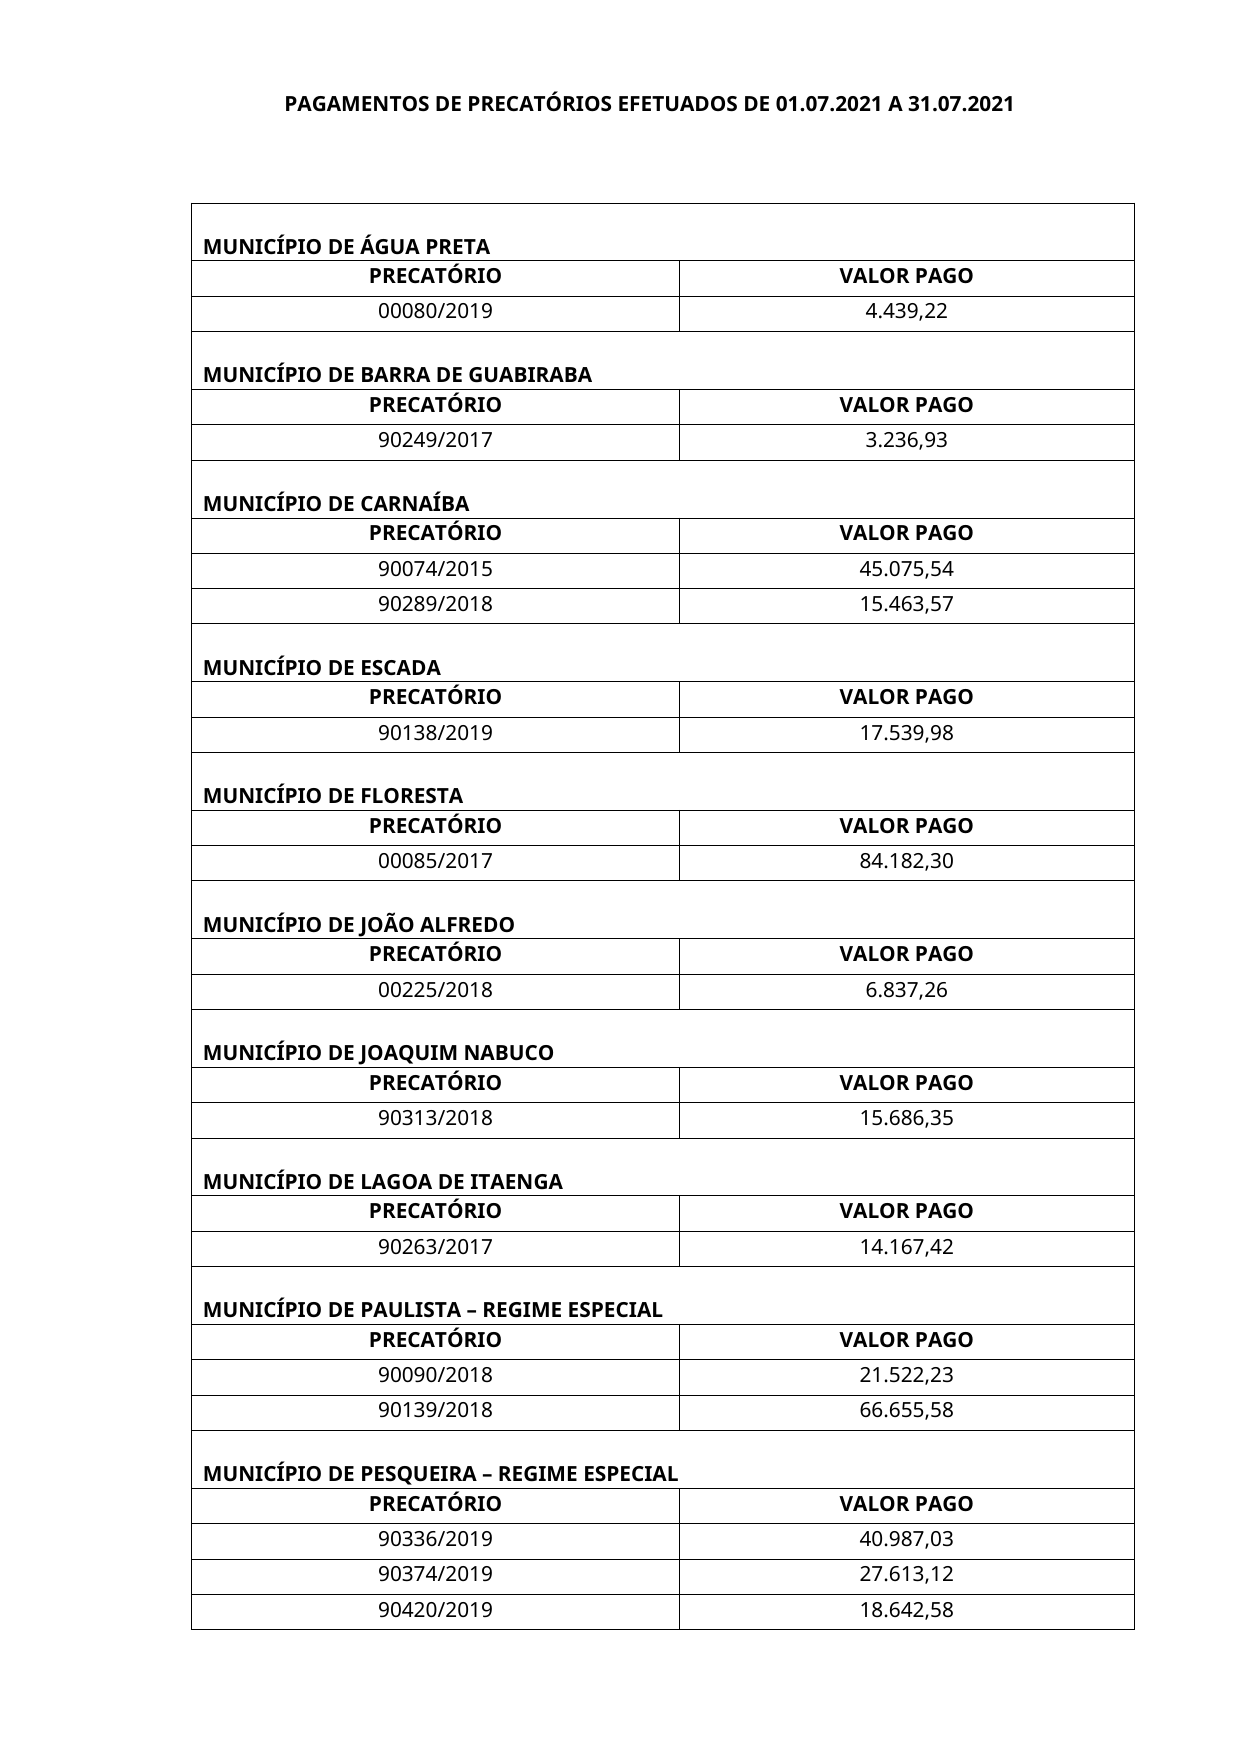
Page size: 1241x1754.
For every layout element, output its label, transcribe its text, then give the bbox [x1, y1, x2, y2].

table_cell MUNICÍPIO DE PESQUEIRA – REGIME ESPECIAL [192, 1431, 1134, 1488]
table_cell 90139/2018 [192, 1396, 679, 1430]
table_cell MUNICÍPIO DE ESCADA [192, 624, 1134, 681]
table_cell 40.987,03 [680, 1524, 1134, 1558]
table_cell 90074/2015 [192, 554, 679, 588]
table_cell MUNICÍPIO DE PAULISTA – REGIME ESPECIAL [192, 1267, 1134, 1324]
table_cell MUNICÍPIO DE FLORESTA [192, 753, 1134, 810]
table_cell PRECATÓRIO [192, 390, 679, 424]
table_cell VALOR PAGO [680, 939, 1134, 974]
table_cell 90289/2018 [192, 589, 679, 623]
table_cell PRECATÓRIO [192, 939, 679, 974]
table_cell MUNICÍPIO DE JOÃO ALFREDO [192, 881, 1134, 938]
table_cell 4.439,22 [680, 297, 1134, 331]
table_cell MUNICÍPIO DE JOAQUIM NABUCO [192, 1010, 1134, 1067]
table_cell VALOR PAGO [680, 1489, 1134, 1523]
table_cell 90138/2019 [192, 718, 679, 752]
table_cell 3.236,93 [680, 425, 1134, 459]
table_cell PRECATÓRIO [192, 1325, 679, 1359]
table_cell MUNICÍPIO DE BARRA DE GUABIRABA [192, 332, 1134, 389]
table_cell 84.182,30 [680, 846, 1134, 880]
table_cell 90420/2019 [192, 1595, 679, 1629]
table_cell MUNICÍPIO DE LAGOA DE ITAENGA [192, 1139, 1134, 1195]
table_cell PRECATÓRIO [192, 519, 679, 553]
table_cell 00080/2019 [192, 297, 679, 331]
table_cell 90336/2019 [192, 1524, 679, 1558]
table_cell 00225/2018 [192, 975, 679, 1009]
table_cell 90249/2017 [192, 425, 679, 459]
table_cell PRECATÓRIO [192, 1068, 679, 1102]
table_cell PRECATÓRIO [192, 1196, 679, 1231]
table_cell VALOR PAGO [680, 682, 1134, 717]
table_cell 90263/2017 [192, 1232, 679, 1266]
table_cell VALOR PAGO [680, 390, 1134, 424]
table_cell PRECATÓRIO [192, 682, 679, 717]
table_cell 45.075,54 [680, 554, 1134, 588]
table_cell 90090/2018 [192, 1360, 679, 1394]
table_cell PRECATÓRIO [192, 811, 679, 845]
table_cell 6.837,26 [680, 975, 1134, 1009]
table_cell 15.686,35 [680, 1103, 1134, 1137]
table_cell 21.522,23 [680, 1360, 1134, 1394]
table_cell 90374/2019 [192, 1560, 679, 1594]
table_cell 18.642,58 [680, 1595, 1134, 1629]
table_cell VALOR PAGO [680, 1325, 1134, 1359]
table_cell VALOR PAGO [680, 261, 1134, 296]
table_cell VALOR PAGO [680, 1196, 1134, 1231]
subtitle PAGAMENTOS DE PRECATÓRIOS EFETUADOS DE 01.07.2021 A 31.07.2021 [177, 89, 1122, 117]
table_cell 17.539,98 [680, 718, 1134, 752]
table_cell PRECATÓRIO [192, 1489, 679, 1523]
table_cell 90313/2018 [192, 1103, 679, 1137]
table_header MUNICÍPIO DE ÁGUA PRETA [192, 204, 1134, 260]
table_cell PRECATÓRIO [192, 261, 679, 296]
table_cell VALOR PAGO [680, 1068, 1134, 1102]
table_cell VALOR PAGO [680, 811, 1134, 845]
table_cell 27.613,12 [680, 1560, 1134, 1594]
table_cell MUNICÍPIO DE CARNAÍBA [192, 461, 1134, 517]
table_cell 66.655,58 [680, 1396, 1134, 1430]
table_cell VALOR PAGO [680, 519, 1134, 553]
table_cell 00085/2017 [192, 846, 679, 880]
table_cell 15.463,57 [680, 589, 1134, 623]
table_cell 14.167,42 [680, 1232, 1134, 1266]
